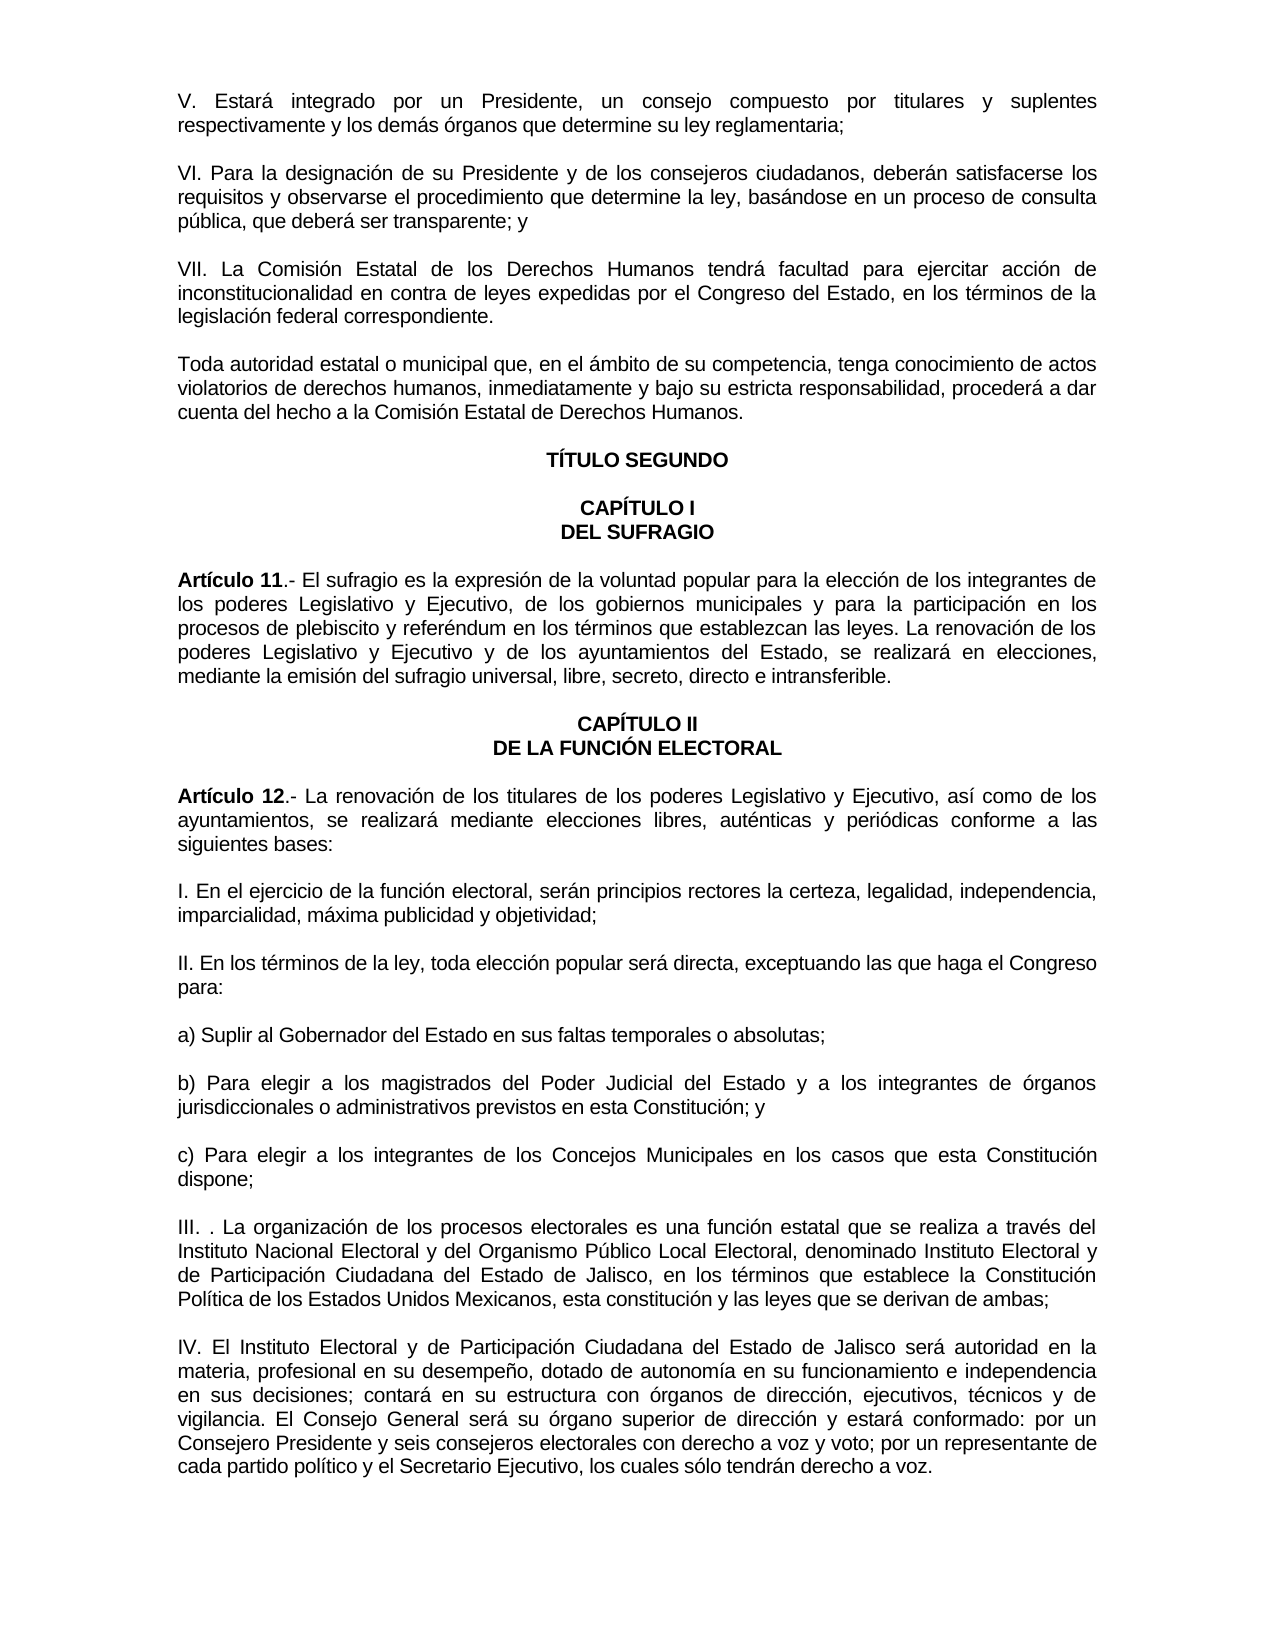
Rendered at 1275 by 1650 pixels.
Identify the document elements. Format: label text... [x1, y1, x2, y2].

text c) Para elegir a los integrantes de los Concejos Municipales en los casos que esta Constitución dispone; [177, 1143, 1098, 1191]
text II. En los términos de la ley, toda elección popular será directa, exceptuando las que haga el Congreso para: [177, 951, 1098, 999]
subtitle TÍTULO SEGUNDO [177, 448, 1098, 472]
text CAPÍTULO II [177, 712, 1098, 736]
text VII. La Comisión Estatal de los Derechos Humanos tendrá facultad para ejercitar acción de inconstitucionalidad en contra de leyes expedidas por el Congreso del Estado, en los términos de la legislación federal correspondiente. [177, 256, 1098, 328]
text I. En el ejercicio de la función electoral, serán principios rectores la certeza, legalidad, independencia, imparcialidad, máxima publicidad y objetividad; [177, 879, 1098, 927]
text Toda autoridad estatal o municipal que, en el ámbito de su competencia, tenga conocimiento de actos violatorios de derechos humanos, inmediatamente y bajo su estricta responsabilidad, procederá a dar cuenta del hecho a la Comisión Estatal de Derechos Humanos. [177, 352, 1098, 424]
text a) Suplir al Gobernador del Estado en sus faltas temporales o absolutas; [177, 1023, 1098, 1047]
text V. Estará integrado por un Presidente, un consejo compuesto por titulares y suplentes respectivamente y los demás órganos que determine su ley reglamentaria; [177, 89, 1098, 137]
text Artículo 11.- El sufragio es la expresión de la voluntad popular para la elección de los integrantes de los poderes Legislativo y Ejecutivo, de los gobiernos municipales y para la participación en los procesos de plebiscito y referéndum en los términos que establezcan las leyes. La renovación de los poderes Legislativo y Ejecutivo y de los ayuntamientos del Estado, se realizará en elecciones, mediante la emisión del sufragio universal, libre, secreto, directo e intransferible. [177, 568, 1098, 688]
subtitle CAPÍTULO I [177, 496, 1098, 520]
text VI. Para la designación de su Presidente y de los consejeros ciudadanos, deberán satisfacerse los requisitos y observarse el procedimiento que determine la ley, basándose en un proceso de consulta pública, que deberá ser transparente; y [177, 161, 1098, 232]
text IV. El Instituto Electoral y de Participación Ciudadana del Estado de Jalisco será autoridad en la materia, profesional en su desempeño, dotado de autonomía en su funcionamiento e independencia en sus decisiones; contará en su estructura con órganos de dirección, ejecutivos, técnicos y de vigilancia. El Consejo General será su órgano superior de dirección y estará conformado: por un Consejero Presidente y seis consejeros electorales con derecho a voz y voto; por un representante de cada partido político y el Secretario Ejecutivo, los cuales sólo tendrán derecho a voz. [177, 1334, 1098, 1478]
text b) Para elegir a los magistrados del Poder Judicial del Estado y a los integrantes de órganos jurisdiccionales o administrativos previstos en esta Constitución; y [177, 1071, 1098, 1119]
text III. . La organización de los procesos electorales es una función estatal que se realiza a través del Instituto Nacional Electoral y del Organismo Público Local Electoral, denominado Instituto Electoral y de Participación Ciudadana del Estado de Jalisco, en los términos que establece la Constitución Política de los Estados Unidos Mexicanos, esta constitución y las leyes que se derivan de ambas; [177, 1215, 1098, 1311]
text DEL SUFRAGIO [177, 520, 1098, 544]
text Artículo 12.- La renovación de los titulares de los poderes Legislativo y Ejecutivo, así como de los ayuntamientos, se realizará mediante elecciones libres, auténticas y periódicas conforme a las siguientes bases: [177, 783, 1098, 855]
subtitle DE LA FUNCIÓN ELECTORAL [177, 736, 1098, 759]
